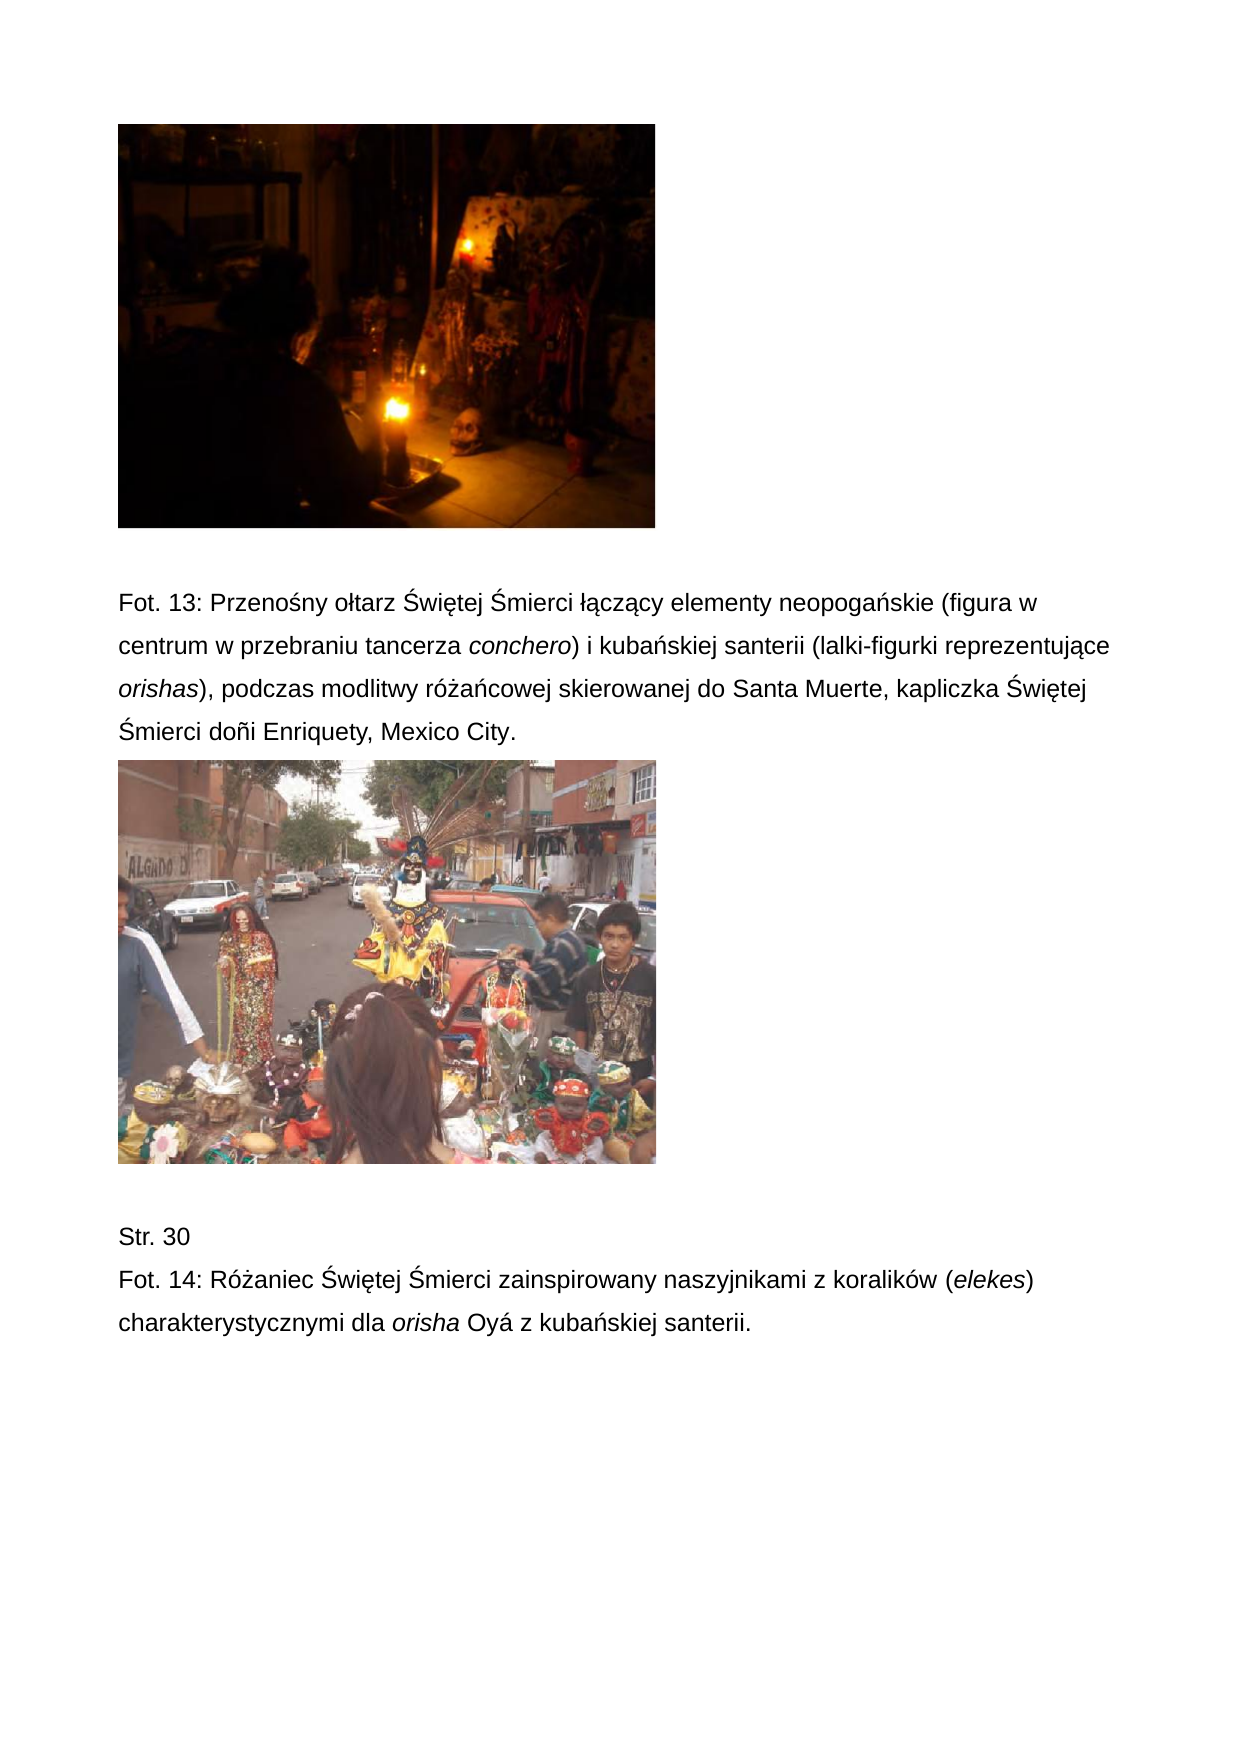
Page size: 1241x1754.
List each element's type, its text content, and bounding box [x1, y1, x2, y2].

text Fot. 13: Przenośny ołtarz Świętej Śmierci łączący elementy neopogańskie (figura w centrum w przebraniu tancerza conchero) i kubańskiej santerii (lalki-figurki reprezentujące orishas), podczas modlitwy różańcowej skierowanej do Santa Muerte, kapliczka Świętej Śmierci doñi Enriquety, Mexico City. [118, 588, 1122, 746]
text Fot. 14: Różaniec Świętej Śmierci zainspirowany naszyjnikami z koralików (elekes) charakterystycznymi dla orisha Oyá z kubańskiej santerii. [118, 1265, 1122, 1337]
text Str. 30 [118, 1222, 1122, 1250]
picture [118, 760, 657, 1164]
picture [118, 124, 658, 531]
